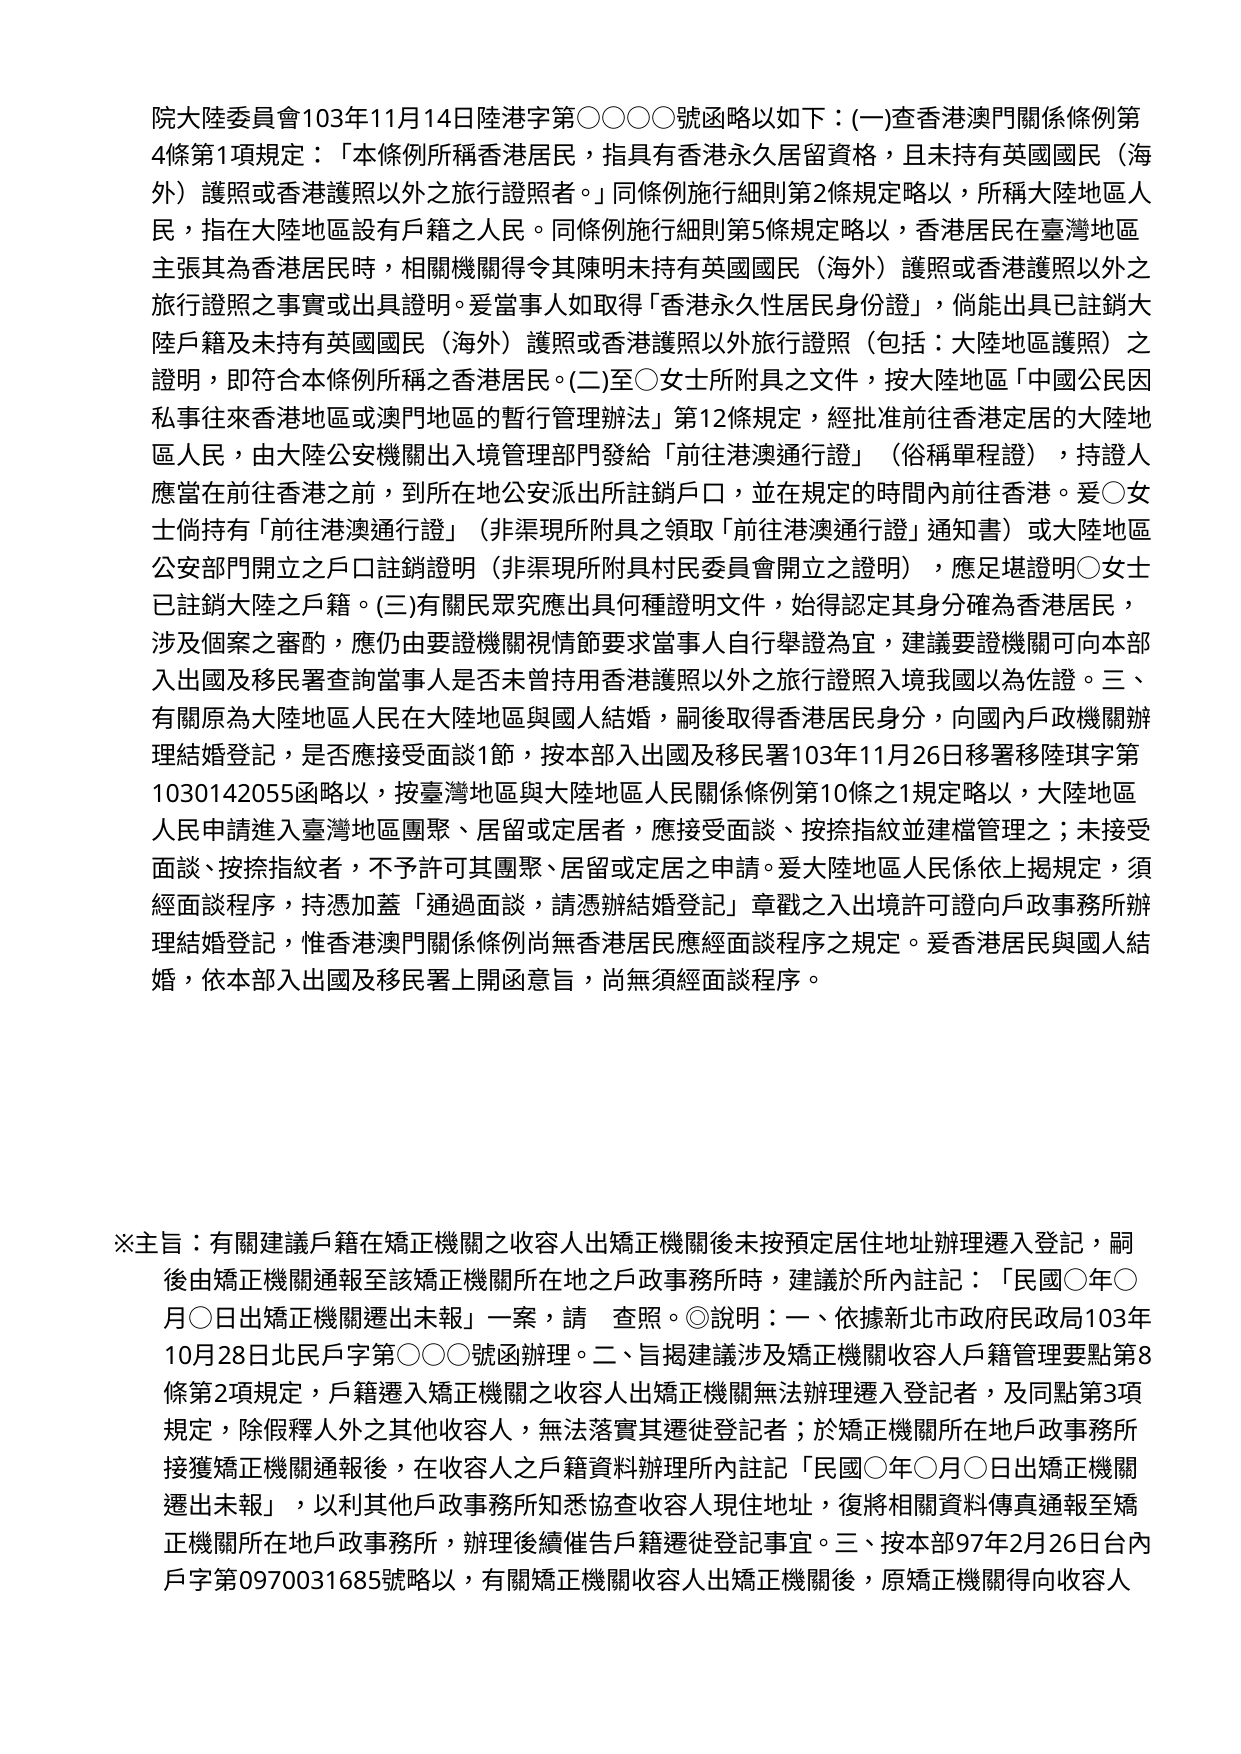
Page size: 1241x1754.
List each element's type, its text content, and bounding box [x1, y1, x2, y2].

text 院大陸委員會103年11月14日陸港字第○○○○號函略以如下：(一)查香港澳門關係條例第4條第1項規定：「本條例所稱香港居民，指具有香港永久居留資格，且未持有英國國民（海外）護照或香港護照以外之旅行證照者。」同條例施行細則第2條規定略以，所稱大陸地區人民，指在大陸地區設有戶籍之人民。同條例施行細則第5條規定略以，香港居民在臺灣地區主張其為香港居民時，相關機關得令其陳明未持有英國國民（海外）護照或香港護照以外之旅行證照之事實或出具證明。爰當事人如取得「香港永久性居民身份證」，倘能出具已註銷大陸戶籍及未持有英國國民（海外）護照或香港護照以外旅行證照（包括：大陸地區護照）之證明，即符合本條例所稱之香港居民。(二)至○女士所附具之文件，按大陸地區「中國公民因私事往來香港地區或澳門地區的暫行管理辦法」第12條規定，經批准前往香港定居的大陸地區人民，由大陸公安機關出入境管理部門發給「前往港澳通行證」（俗稱單程證），持證人應當在前往香港之前，到所在地公安派出所註銷戶口，並在規定的時間內前往香港。爰○女士倘持有「前往港澳通行證」（非渠現所附具之領取「前往港澳通行證」通知書）或大陸地區公安部門開立之戶口註銷證明（非渠現所附具村民委員會開立之證明），應足堪證明○女士已註銷大陸之戶籍。(三)有關民眾究應出具何種證明文件，始得認定其身分確為香港居民，涉及個案之審酌，應仍由要證機關視情節要求當事人自行舉證為宜，建議要證機關可向本部入出國及移民署查詢當事人是否未曾持用香港護照以外之旅行證照入境我國以為佐證。三、有關原為大陸地區人民在大陸地區與國人結婚，嗣後取得香港居民身分，向國內戶政機關辦理結婚登記，是否應接受面談1節，按本部入出國及移民署103年11月26日移署移陸琪字第1030142055函略以，按臺灣地區與大陸地區人民關係條例第10條之1規定略以，大陸地區人民申請進入臺灣地區團聚、居留或定居者，應接受面談、按捺指紋並建檔管理之；未接受面談、按捺指紋者，不予許可其團聚、居留或定居之申請。爰大陸地區人民係依上揭規定，須經面談程序，持憑加蓋「通過面談，請憑辦結婚登記」章戳之入出境許可證向戶政事務所辦理結婚登記，惟香港澳門關係條例尚無香港居民應經面談程序之規定。爰香港居民與國人結婚，依本部入出國及移民署上開函意旨，尚無須經面談程序。 [101, 97, 1152, 997]
text ※主旨：有關建議戶籍在矯正機關之收容人出矯正機關後未按預定居住地址辦理遷入登記，嗣後由矯正機關通報至該矯正機關所在地之戶政事務所時，建議於所內註記：「民國○年○月○日出矯正機關遷出未報」一案，請 查照。◎說明：一、依據新北市政府民政局103年10月28日北民戶字第○○○號函辦理。二、旨揭建議涉及矯正機關收容人戶籍管理要點第8條第2項規定，戶籍遷入矯正機關之收容人出矯正機關無法辦理遷入登記者，及同點第3項規定，除假釋人外之其他收容人，無法落實其遷徙登記者；於矯正機關所在地戶政事務所接獲矯正機關通報後，在收容人之戶籍資料辦理所內註記「民國○年○月○日出矯正機關遷出未報」，以利其他戶政事務所知悉協查收容人現住地址，復將相關資料傳真通報至矯正機關所在地戶政事務所，辦理後續催告戶籍遷徙登記事宜。三、按本部97年2月26日台內戶字第0970031685號略以，有關矯正機關收容人出矯正機關後，原矯正機關得向收容人 [114, 1222, 1152, 1597]
